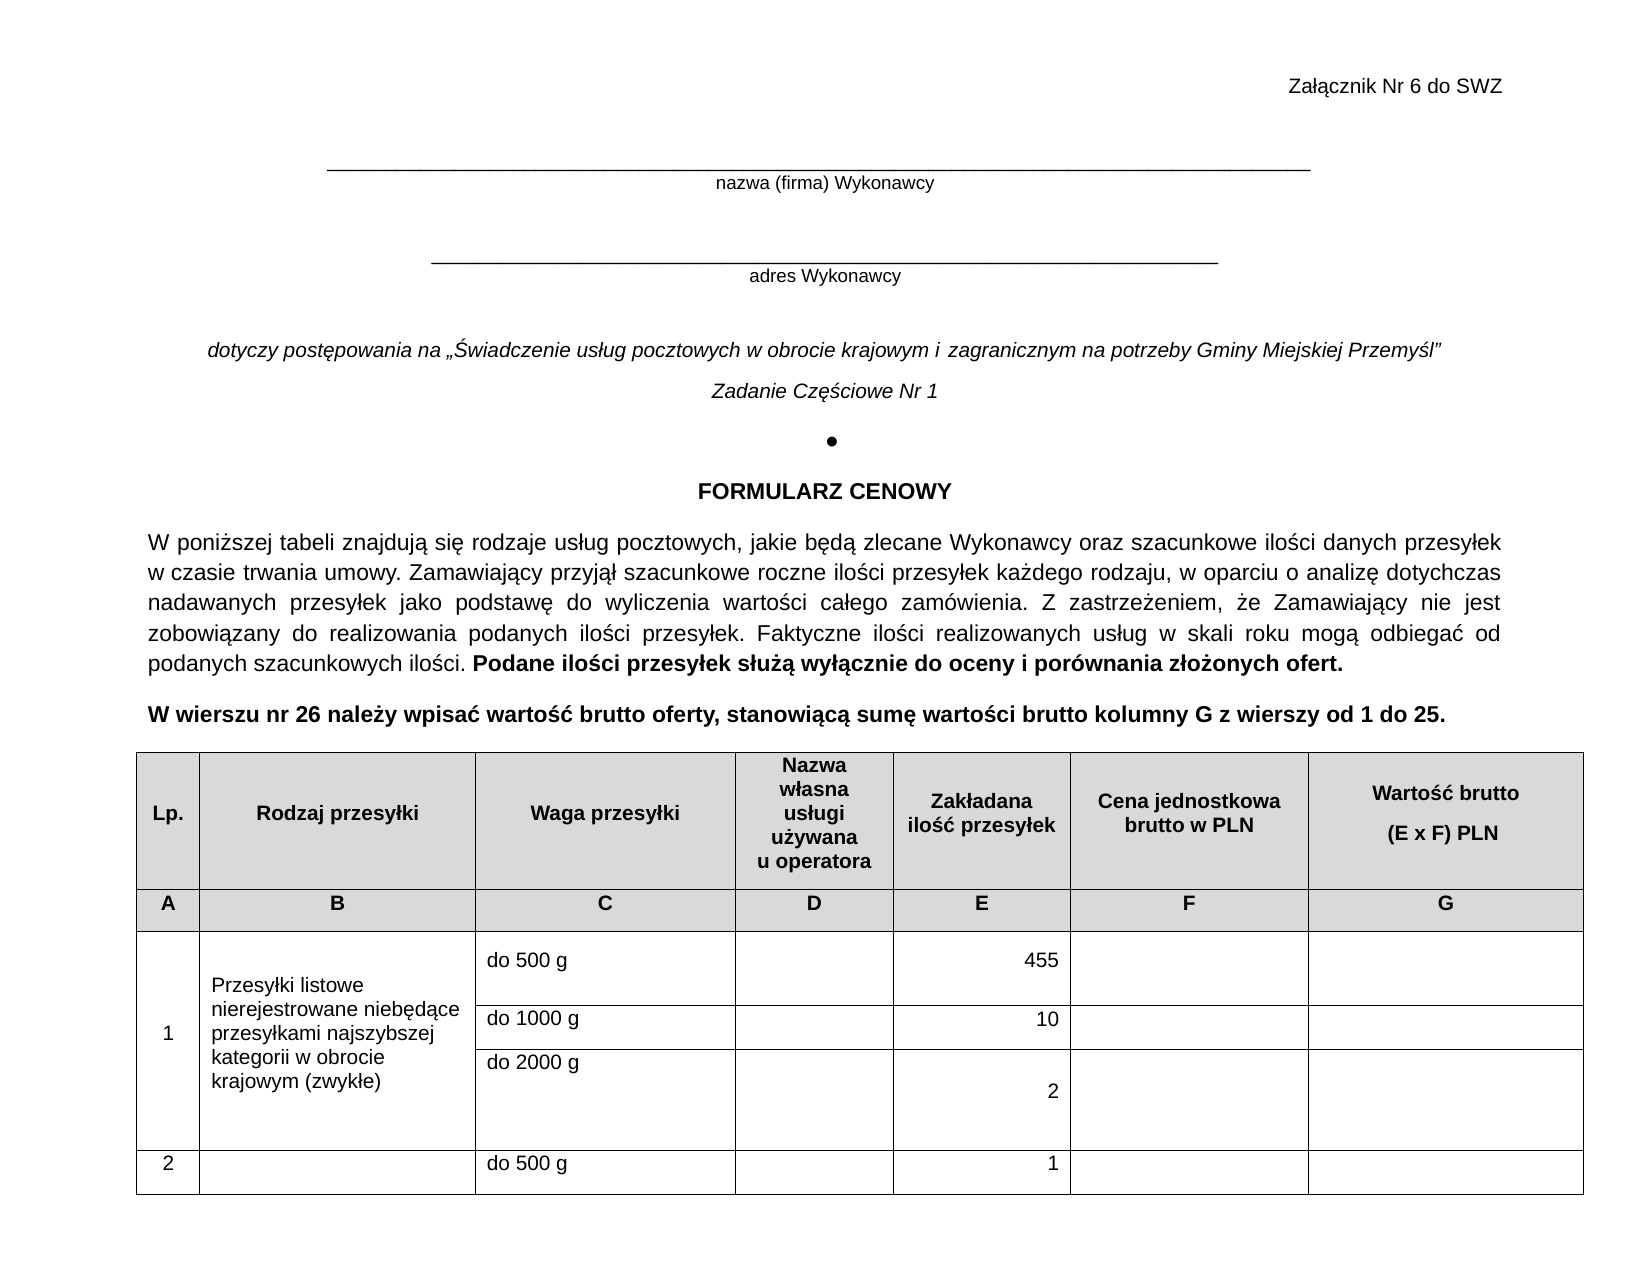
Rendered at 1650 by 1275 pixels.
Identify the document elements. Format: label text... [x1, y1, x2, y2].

table_cell [1071, 932, 1308, 1005]
table_cell [1071, 1050, 1308, 1150]
table_cell 10 [894, 1006, 1070, 1049]
table_cell [1309, 932, 1583, 1005]
text W wierszu nr 26 należy wpisać wartość brutto oferty, stanowiącą sumę wartości brutto kolumny G z wierszy od 1 do 25. [148, 701, 1502, 727]
table_cell [1071, 1151, 1308, 1194]
table_cell [1309, 1006, 1583, 1049]
table_cell G [1309, 890, 1583, 931]
table_cell [736, 1151, 893, 1194]
table_cell [1071, 1006, 1308, 1049]
table_cell do 500 g [476, 1151, 735, 1194]
table_cell 455 [894, 932, 1070, 1005]
table_cell 1 [137, 932, 199, 1150]
text adres Wykonawcy [148, 265, 1502, 287]
table_cell do 1000 g [476, 1006, 735, 1049]
table_cell [200, 1151, 475, 1194]
text ____________________________________________________________________ [148, 241, 1502, 265]
table_cell A [137, 890, 199, 931]
table_cell 2 [137, 1151, 199, 1194]
text Zadanie Częściowe Nr 1 [148, 378, 1502, 402]
table_cell B [200, 890, 475, 931]
table_header Nazwa własna usługi używana u operatora [736, 753, 893, 889]
table_cell C [476, 890, 735, 931]
table_cell do 500 g [476, 932, 735, 1005]
table_header Zakładana ilość przesyłek [894, 753, 1070, 889]
table_header Rodzaj przesyłki [200, 753, 475, 889]
text FORMULARZ CENOWY [148, 478, 1502, 504]
table_cell D [736, 890, 893, 931]
table_cell 1 [894, 1151, 1070, 1194]
table_cell Przesyłki listowe nierejestrowane niebędące przesyłkami najszybszej kategorii w obrocie krajowym (zwykłe) [200, 932, 475, 1150]
table_cell [736, 932, 893, 1005]
table_header Cena jednostkowa brutto w PLN [1071, 753, 1308, 889]
table_header Lp. [137, 753, 199, 889]
table_cell [736, 1006, 893, 1049]
text W poniższej tabeli znajdują się rodzaje usług pocztowych, jakie będą zlecane Wykonawcy oraz szacunkowe ilości danych przesyłek w czasie trwania umowy. Zamawiający przyjął szacunkowe roczne ilości przesyłek każdego rodzaju, w oparciu o analizę dotychczas nadawanych przesyłek jako podstawę do wyliczenia wartości całego zamówienia. Z zastrzeżeniem, że Zamawiający nie jest zobowiązany do realizowania podanych ilości przesyłek. Faktyczne ilości realizowanych usług w skali roku mogą odbiegać od podanych szacunkowych ilości. Podane ilości przesyłek służą wyłącznie do oceny i porównania złożonych ofert. [148, 529, 1502, 676]
table_cell E [894, 890, 1070, 931]
table_cell [736, 1050, 893, 1150]
table_cell [1309, 1151, 1583, 1194]
text _____________________________________________________________________________________ [177, 148, 1461, 172]
text dotyczy postępowania na „Świadczenie usług pocztowych w obrocie krajowym i zagranicznym na potrzeby Gminy Miejskiej Przemyśl” [148, 338, 1502, 362]
table_cell [1309, 1050, 1583, 1150]
text nazwa (firma) Wykonawcy [148, 172, 1502, 193]
table_cell F [1071, 890, 1308, 931]
table_header Waga przesyłki [476, 753, 735, 889]
table_cell 2 [894, 1050, 1070, 1150]
table_cell do 2000 g [476, 1050, 735, 1150]
table_header Wartość brutto (E x F) PLN [1309, 753, 1583, 889]
